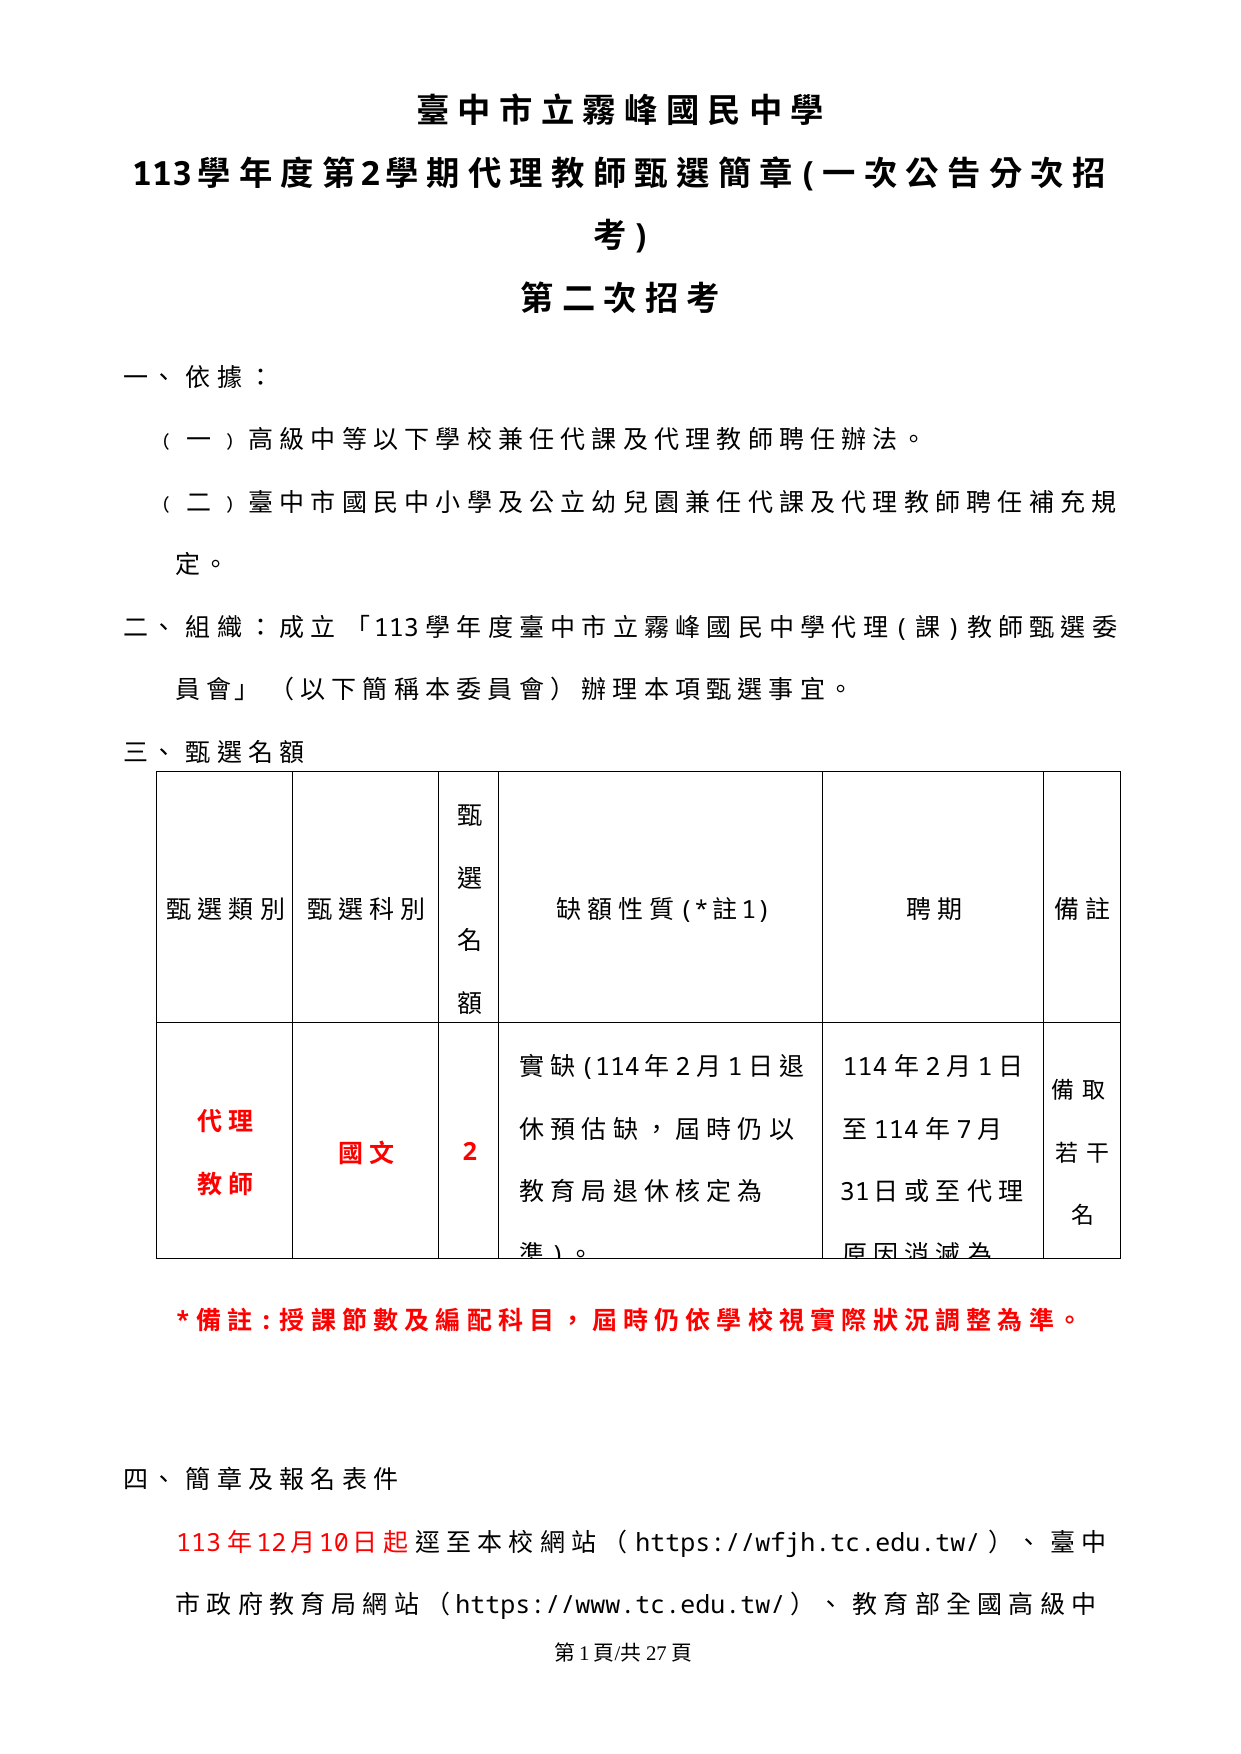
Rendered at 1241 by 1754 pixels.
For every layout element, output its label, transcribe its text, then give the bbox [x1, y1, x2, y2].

text 三、甄選名額 [120, 709, 1120, 771]
table_header 甄選科別 [293, 772, 438, 1022]
text 二、組織：成立「113學年度臺中市立霧峰國民中學代理(課)教師甄選委員會」（以下簡稱本委員會）辦理本項甄選事宜。 [120, 584, 1120, 709]
table_header 甄選類別 [157, 772, 292, 1022]
table_header 備註 [1044, 772, 1120, 1022]
text 第二次招考 [120, 254, 1120, 316]
table_cell 實缺(114年2月1日退休預估缺，屆時仍以教育局退休核定為準)。 [499, 1023, 822, 1258]
table_cell 114年2月1日至114年7月31日或至代理原因消滅為止。 [823, 1023, 1043, 1258]
text 臺中市立霧峰國民中學 [120, 66, 1120, 129]
text 113學年度第2學期代理教師甄選簡章(一次公告分次招考) [120, 129, 1120, 254]
table_header 缺額性質(*註1) [499, 772, 822, 1022]
text ﹙一﹚高級中等以下學校兼任代課及代理教師聘任辦法。 [145, 396, 1120, 459]
text ﹙二﹚臺中市國民中小學及公立幼兒園兼任代課及代理教師聘任補充規定。 [145, 459, 1120, 584]
table_cell 2 [439, 1023, 498, 1258]
table_header 甄選名額 [439, 772, 498, 1022]
table_cell 代理 教師 [157, 1023, 292, 1258]
text *備註:授課節數及編配科目，屆時仍依學校視實際狀況調整為準。 [164, 1277, 1120, 1339]
text 一、依據： [120, 334, 1120, 396]
table_header 聘期 [823, 772, 1043, 1022]
table_cell 備取 若干名 [1044, 1023, 1120, 1258]
text 四、簡章及報名表件 113年12月10日起逕至本校網站（https://wfjh.tc.edu.tw/）、臺中市政府教育局網站（https://www.tc.edu.tw/）、教育部全國高級中 [120, 1436, 1120, 1624]
table_cell 國文 [293, 1023, 438, 1258]
